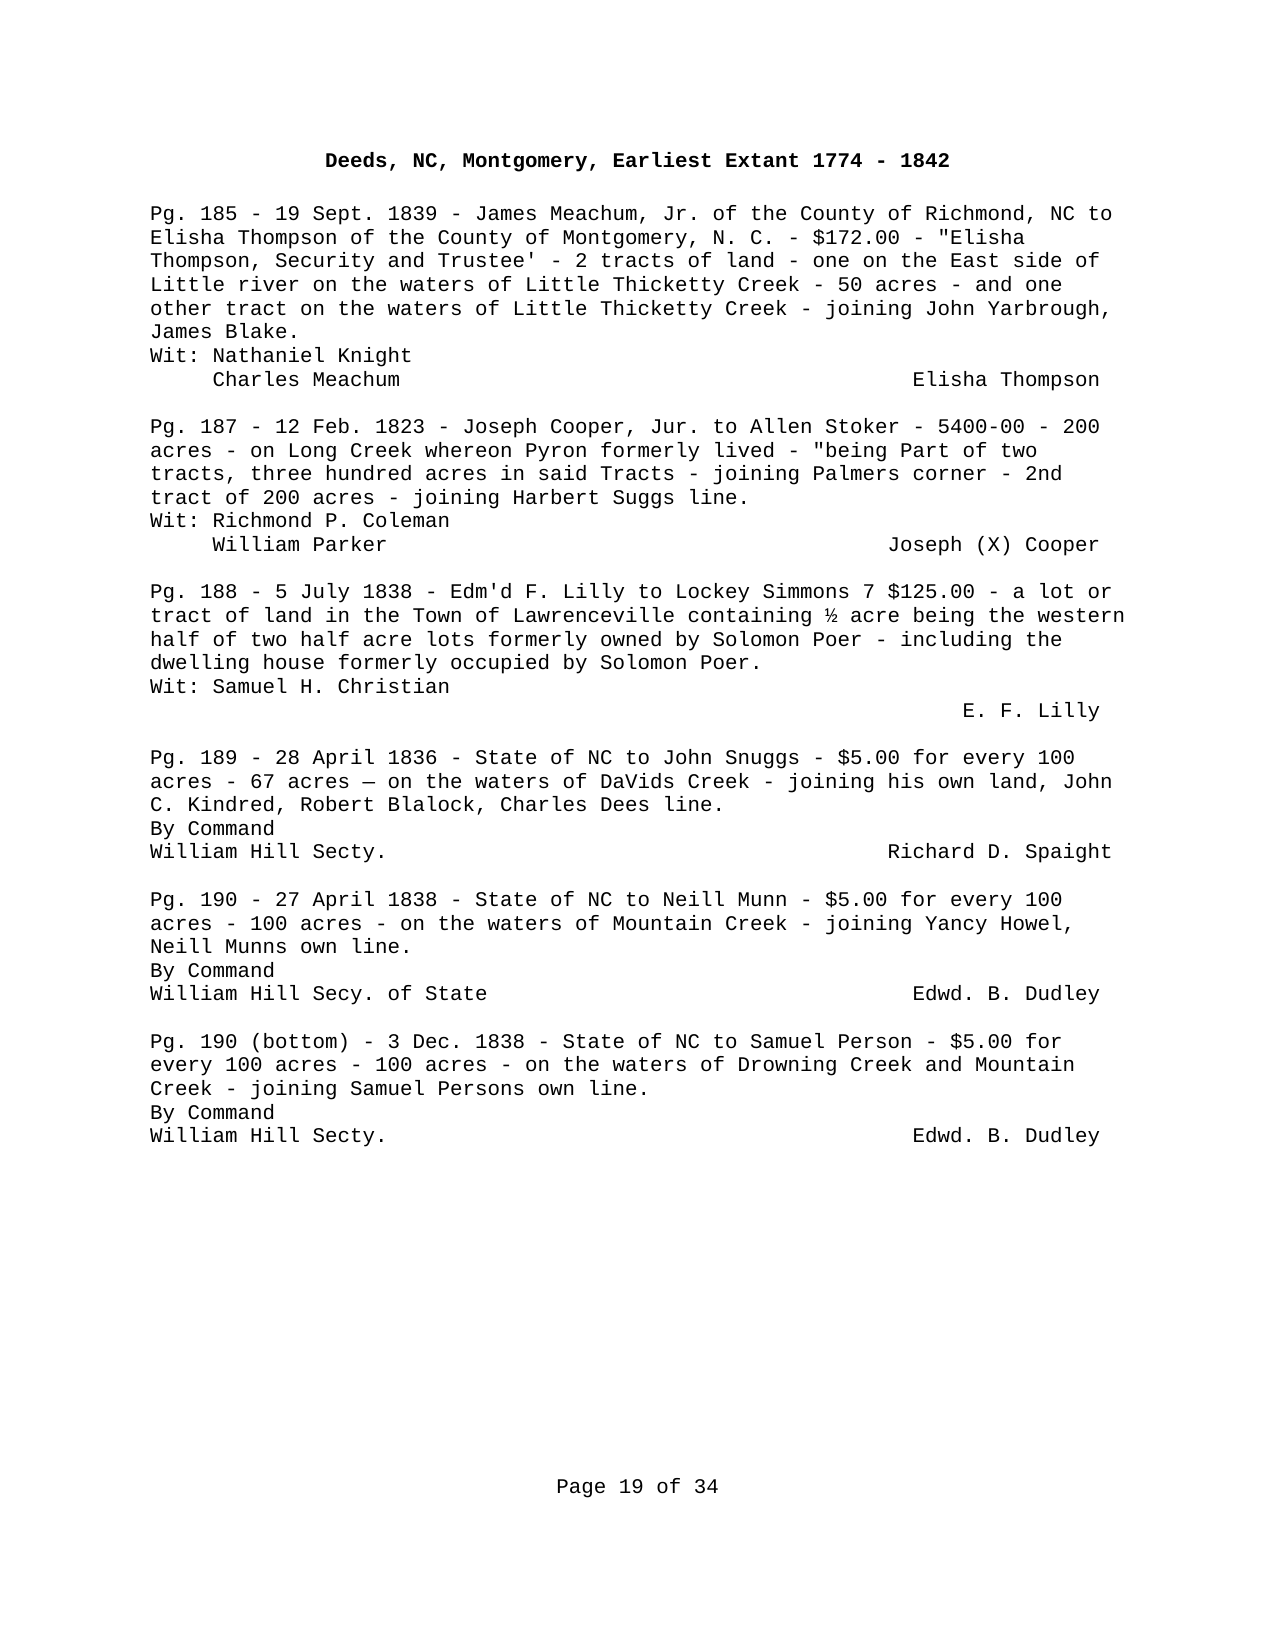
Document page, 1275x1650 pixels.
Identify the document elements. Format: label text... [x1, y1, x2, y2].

text Wit: Richmond P. Coleman [150, 511, 1125, 534]
text By Command [150, 818, 1125, 842]
text By Command [150, 960, 1125, 983]
text Pg. 189 - 28 April 1836 - State of NC to John Snuggs - $5.00 for every 100 acres - 67 acres — on the waters of DaVids Creek - joining his own land, John C. Kindred, Robert Blalock, Charles Dees line. [150, 747, 1125, 818]
text Wit: Samuel H. Christian [150, 676, 1125, 700]
text Pg. 190 - 27 April 1838 - State of NC to Neill Munn - $5.00 for every 100 acres - 100 acres - on the waters of Mountain Creek - joining Yancy Howel, Neill Munns own line. [150, 889, 1125, 960]
text Charles Meachum Elisha Thompson [150, 369, 1125, 392]
text Pg. 190 (bottom) - 3 Dec. 1838 - State of NC to Samuel Person - $5.00 for every 100 acres - 100 acres - on the waters of Drowning Creek and Mountain Creek - joining Samuel Persons own line. [150, 1031, 1125, 1102]
text Pg. 188 - 5 July 1838 - Edm'd F. Lilly to Lockey Simmons 7 $125.00 - a lot or tract of land in the Town of Lawrenceville containing ½ acre being the western half of two half acre lots formerly owned by Solomon Poer - including the dwelling house formerly occupied by Solomon Poer. [150, 581, 1125, 676]
text By Command [150, 1102, 1125, 1125]
text Wit: Nathaniel Knight [150, 345, 1125, 369]
text William Parker Joseph (X) Cooper [150, 534, 1125, 558]
text Pg. 187 - 12 Feb. 1823 - Joseph Cooper, Jur. to Allen Stoker - 5400-00 - 200 acres - on Long Creek whereon Pyron formerly lived - "being Part of two tracts, three hundred acres in said Tracts - joining Palmers corner - 2nd tract of 200 acres - joining Harbert Suggs line. [150, 416, 1125, 511]
text Pg. 185 - 19 Sept. 1839 - James Meachum, Jr. of the County of Richmond, NC to Elisha Thompson of the County of Montgomery, N. C. - $172.00 - "Elisha Thompson, Security and Trustee' - 2 tracts of land - one on the East side of Little river on the waters of Little Thicketty Creek - 50 acres - and one other tract on the waters of Little Thicketty Creek - joining John Yarbrough, James Blake. [150, 203, 1125, 345]
text E. F. Lilly [150, 700, 1125, 723]
text William Hill Secty. Richard D. Spaight [150, 842, 1125, 865]
text William Hill Secy. of State Edwd. B. Dudley [150, 983, 1125, 1007]
text William Hill Secty. Edwd. B. Dudley [150, 1125, 1125, 1149]
